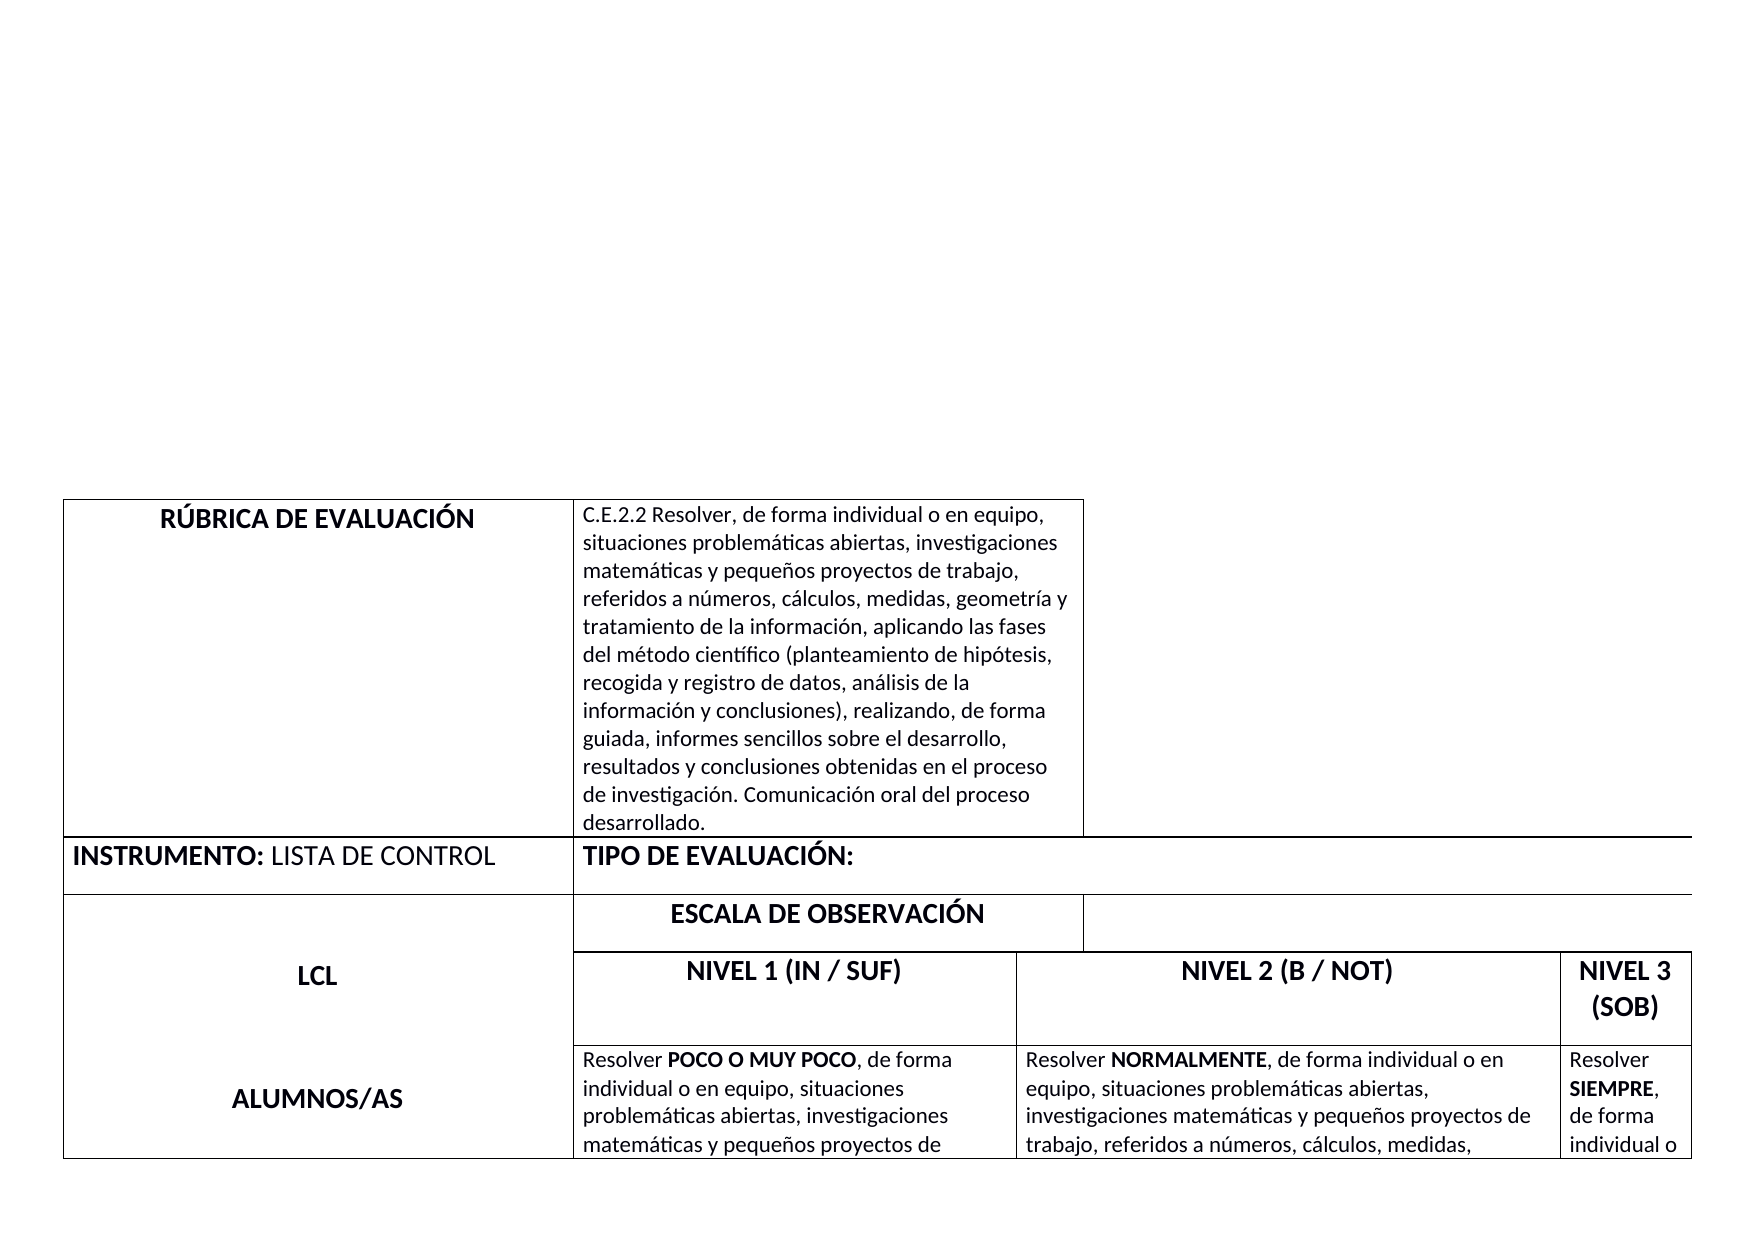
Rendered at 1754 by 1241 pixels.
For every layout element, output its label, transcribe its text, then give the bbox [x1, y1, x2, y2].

table_cell ESCALA DE OBSERVACIÓN [574, 895, 1083, 951]
table_cell LCL ALUMNOS/AS [64, 895, 573, 1158]
table_cell NIVEL 2 (B / NOT) [1017, 953, 1560, 1044]
table_header C.E.2.2 Resolver, de forma individual o en equipo, situaciones problemáticas abiertas, investigaciones matemáticas y pequeños proyectos de trabajo, referidos a números, cálculos, medidas, geometría y tratamiento de la información, aplicando las fases del método científico (planteamiento de hipótesis, recogida y registro de datos, análisis de la información y conclusiones), realizando, de forma guiada, informes sencillos sobre el desarrollo, resultados y conclusiones obtenidas en el proceso de investigación. Comunicación oral del proceso desarrollado. [574, 500, 1083, 836]
table_cell TIPO DE EVALUACIÓN: [574, 838, 1692, 894]
table_cell NIVEL 1 (IN / SUF) [574, 953, 1016, 1044]
table_header RÚBRICA DE EVALUACIÓN [64, 500, 573, 836]
table_cell Resolver NORMALMENTE, de forma individual o en equipo, situaciones problemáticas abiertas, investigaciones matemáticas y pequeños proyectos de trabajo, referidos a números, cálculos, medidas, [1017, 1046, 1560, 1158]
table_cell Resolver SIEMPRE, de forma individual o [1561, 1046, 1691, 1158]
table_cell INSTRUMENTO: LISTA DE CONTROL [64, 838, 573, 894]
table_cell Resolver POCO O MUY POCO, de forma individual o en equipo, situaciones problemáticas abiertas, investigaciones matemáticas y pequeños proyectos de [574, 1046, 1016, 1158]
table_cell NIVEL 3 (SOB) [1561, 953, 1691, 1044]
